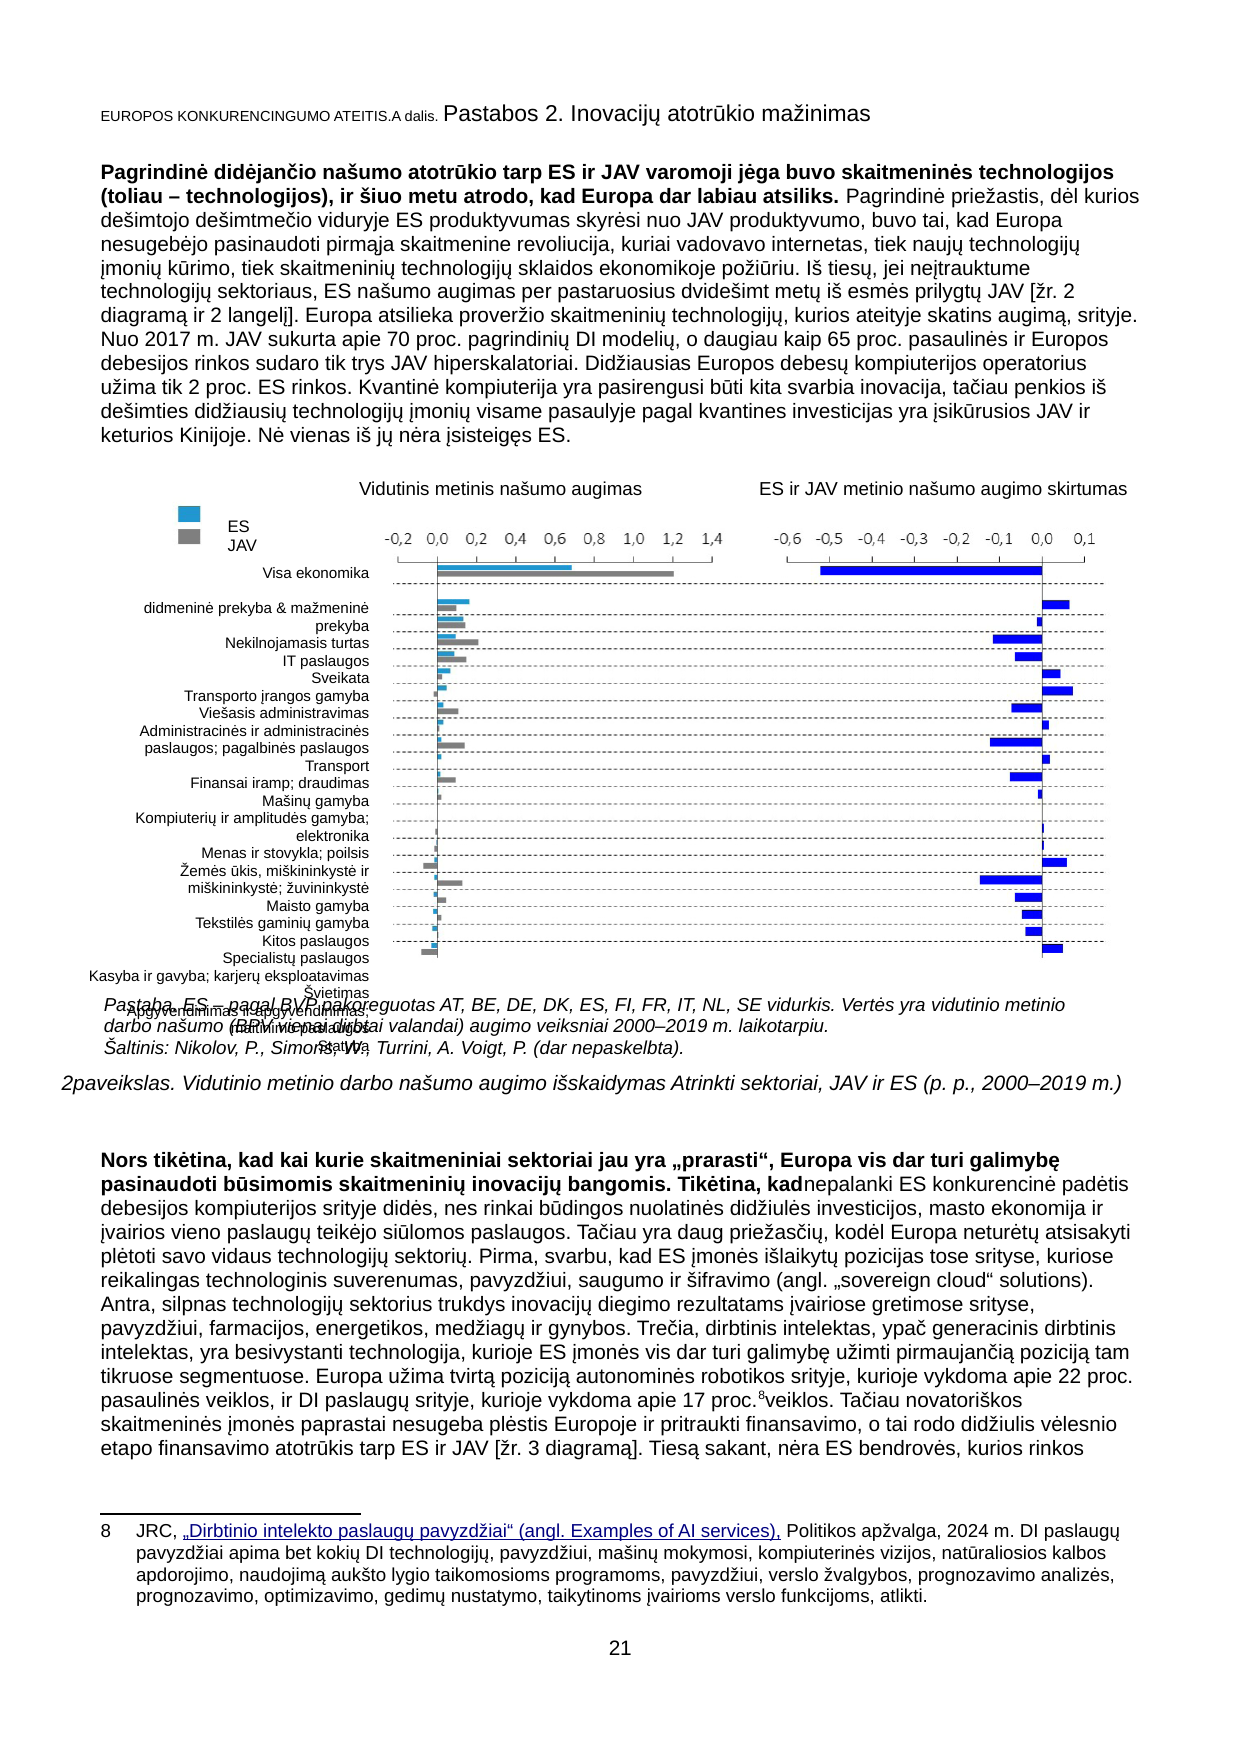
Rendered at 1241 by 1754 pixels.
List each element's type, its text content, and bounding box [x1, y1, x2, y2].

text Nors tikėtina, kad kai kurie skaitmeniniai sektoriai jau yra „prarasti“, Europa vis dar turi galimybę pasinaudoti būsimomis skaitmeninių inovacijų bangomis. Tikėtina, kadnepalanki ES konkurencinė padėtis debesijos kompiuterijos srityje didės, nes rinkai būdingos nuolatinės didžiulės investicijos, masto ekonomija ir įvairios vieno paslaugų teikėjo siūlomos paslaugos. Tačiau yra daug priežasčių, kodėl Europa neturėtų atsisakyti plėtoti savo vidaus technologijų sektorių. Pirma, svarbu, kad ES įmonės išlaikytų pozicijas tose srityse, kuriose reikalingas technologinis suverenumas, pavyzdžiui, saugumo ir šifravimo (angl. „sovereign cloud“ solutions). Antra, silpnas technologijų sektorius trukdys inovacijų diegimo rezultatams įvairiose gretimose srityse, pavyzdžiui, farmacijos, energetikos, medžiagų ir gynybos. Trečia, dirbtinis intelektas, ypač generacinis dirbtinis intelektas, yra besivystanti technologija, kurioje ES įmonės vis dar turi galimybę užimti pirmaujančią poziciją tam tikruose segmentuose. Europa užima tvirtą poziciją autonominės robotikos srityje, kurioje vykdoma apie 22 proc. pasaulinės veiklos, ir DI paslaugų srityje, kurioje vykdoma apie 17 proc.veiklos. Tačiau novatoriškos skaitmeninės įmonės paprastai nesugeba plėstis Europoje ir pritraukti finansavimo, o tai rodo didžiulis vėlesnio etapo finansavimo atotrūkis tarp ES ir JAV [žr. 3 diagramą]. Tiesą sakant, nėra ES bendrovės, kurios rinkos [100, 1148, 1140, 1459]
text JRC, „Dirbtinio intelekto paslaugų pavyzdžiai“ (angl. Examples of AI services), Politikos apžvalga, 2024 m. DI paslaugų pavyzdžiai apima bet kokių DI technologijų, pavyzdžiui, mašinų mokymosi, kompiuterinės vizijos, natūraliosios kalbos apdorojimo, naudojimą aukšto lygio taikomosioms programoms, pavyzdžiui, verslo žvalgybos, prognozavimo analizės, prognozavimo, optimizavimo, gedimų nustatymo, taikytinoms įvairioms verslo funkcijoms, atlikti. [100, 1520, 1140, 1606]
picture [380, 527, 1123, 965]
text Pagrindinė didėjančio našumo atotrūkio tarp ES ir JAV varomoji jėga buvo skaitmeninės technologijos (toliau – technologijos), ir šiuo metu atrodo, kad Europa dar labiau atsiliks. Pagrindinė priežastis, dėl kurios dešimtojo dešimtmečio viduryje ES produktyvumas skyrėsi nuo JAV produktyvumo, buvo tai, kad Europa nesugebėjo pasinaudoti pirmąja skaitmenine revoliucija, kuriai vadovavo internetas, tiek naujų technologijų įmonių kūrimo, tiek skaitmeninių technologijų sklaidos ekonomikoje požiūriu. Iš tiesų, jei neįtrauktume technologijų sektoriaus, ES našumo augimas per pastaruosius dvidešimt metų iš esmės prilygtų JAV [žr. 2 diagramą ir 2 langelį]. Europa atsilieka proveržio skaitmeninių technologijų, kurios ateityje skatins augimą, srityje. Nuo 2017 m. JAV sukurta apie 70 proc. pagrindinių DI modelių, o daugiau kaip 65 proc. pasaulinės ir Europos debesijos rinkos sudaro tik trys JAV hiperskalatoriai. Didžiausias Europos debesų kompiuterijos operatorius užima tik 2 proc. ES rinkos. Kvantinė kompiuterija yra pasirengusi būti kita svarbia inovacija, tačiau penkios iš dešimties didžiausių technologijų įmonių visame pasaulyje pagal kvantines investicijas yra įsikūrusios JAV ir keturios Kinijoje. Nė vienas iš jų nėra įsisteigęs ES. [100, 159, 1140, 447]
picture [171, 497, 202, 546]
text 2paveikslas. Vidutinio metinio darbo našumo augimo išskaidymas Atrinkti sektoriai, JAV ir ES (p. p., 2000–2019 m.) [61, 483, 1169, 1095]
